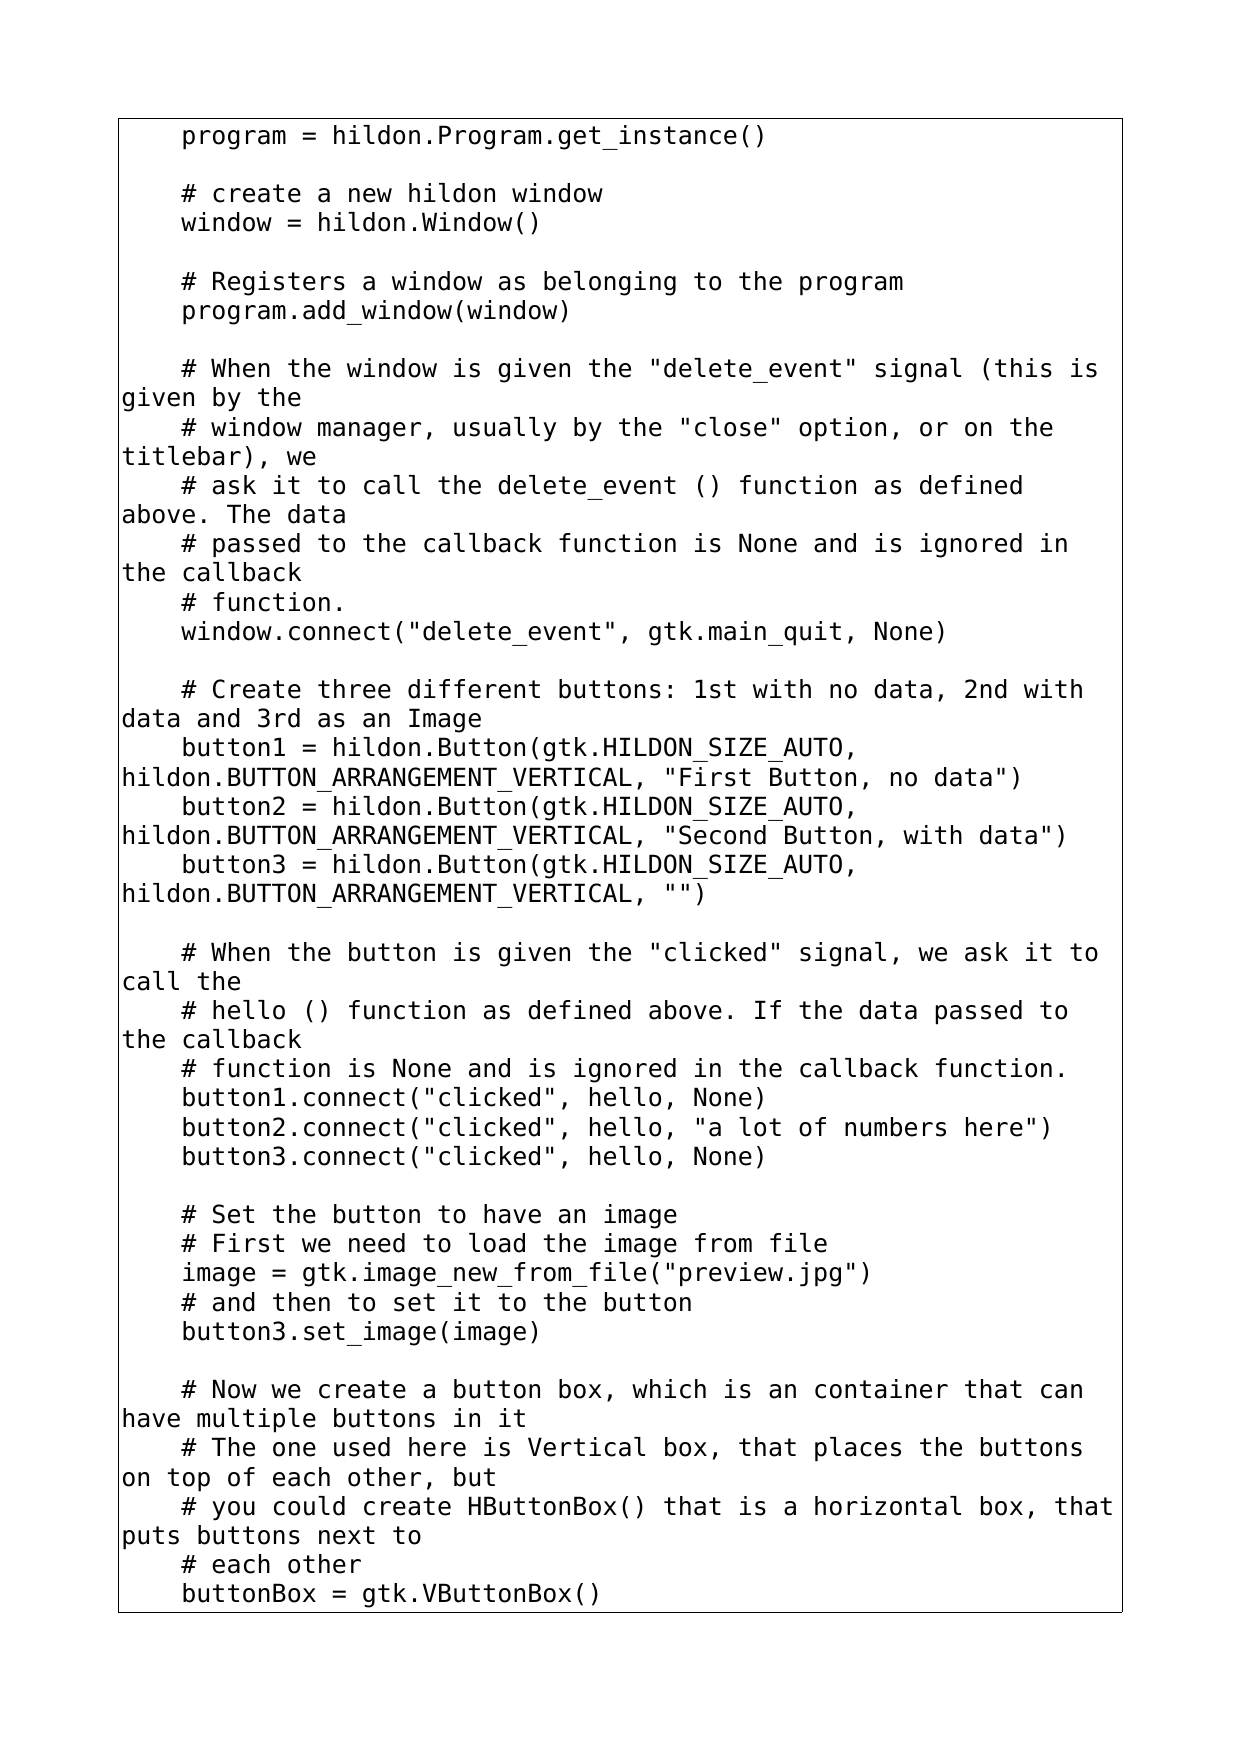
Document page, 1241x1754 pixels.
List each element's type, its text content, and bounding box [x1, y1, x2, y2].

table_header program = hildon.Program.get_instance() # create a new hildon window window = hildon.Window() # Registers a window as belonging to the program program.add_window(window) # When the window is given the "delete_event" signal (this is given by the # window manager, usually by the "close" option, or on the titlebar), we # ask it to call the delete_event () function as defined above. The data # passed to the callback function is None and is ignored in the callback # function. window.connect("delete_event", gtk.main_quit, None) # Create three different buttons: 1st with no data, 2nd with data and 3rd as an Image button1 = hildon.Button(gtk.HILDON_SIZE_AUTO, hildon.BUTTON_ARRANGEMENT_VERTICAL, "First Button, no data") button2 = hildon.Button(gtk.HILDON_SIZE_AUTO, hildon.BUTTON_ARRANGEMENT_VERTICAL, "Second Button, with data") button3 = hildon.Button(gtk.HILDON_SIZE_AUTO, hildon.BUTTON_ARRANGEMENT_VERTICAL, "") # When the button is given the "clicked" signal, we ask it to call the # hello () function as defined above. If the data passed to the callback # function is None and is ignored in the callback function. button1.connect("clicked", hello, None) button2.connect("clicked", hello, "a lot of numbers here") button3.connect("clicked", hello, None) # Set the button to have an image # First we need to load the image from file image = gtk.image_new_from_file("preview.jpg") # and then to set it to the button button3.set_image(image) # Now we create a button box, which is an container that can have multiple buttons in it # The one used here is Vertical box, that places the buttons on top of each other, but # you could create HButtonBox() that is a horizontal box, that puts buttons next to # each other buttonBox = gtk.VButtonBox() [119, 119, 1122, 1612]
